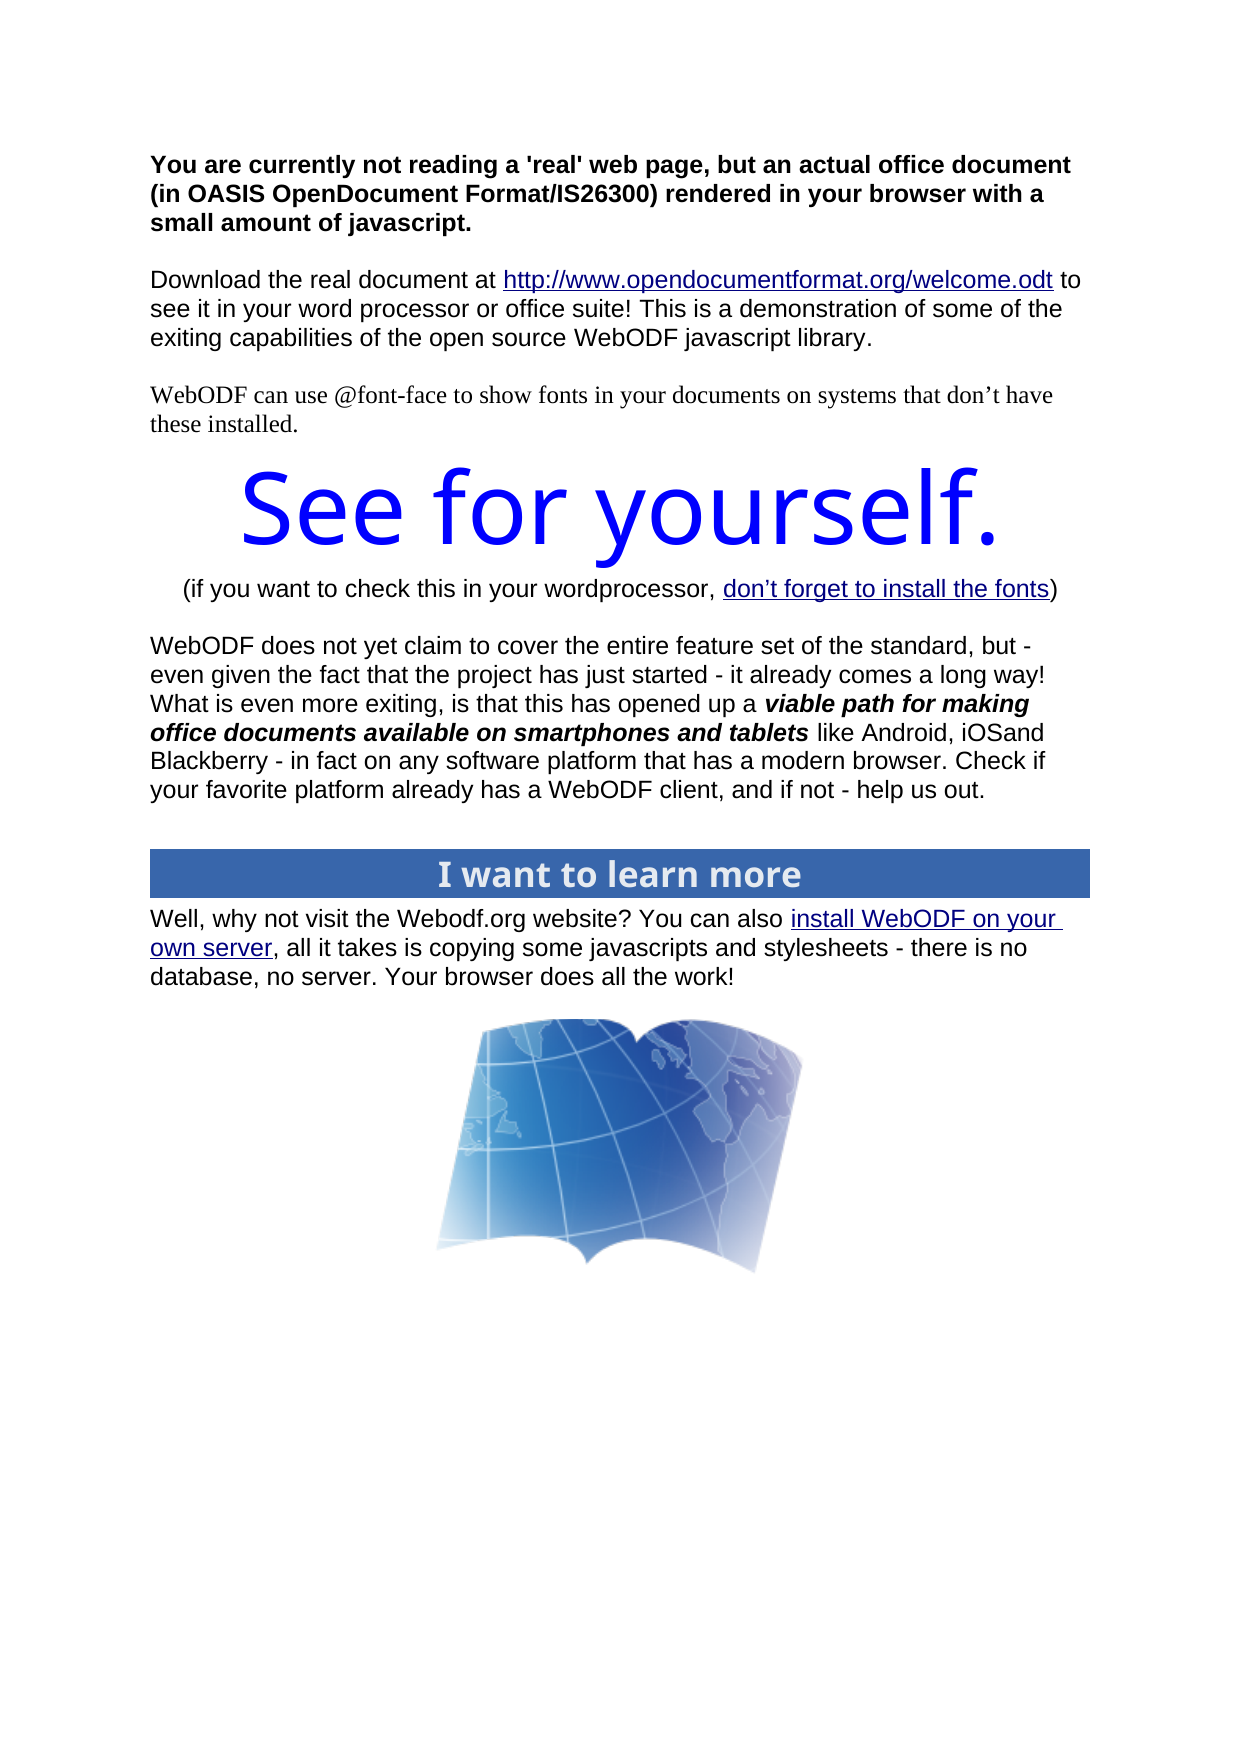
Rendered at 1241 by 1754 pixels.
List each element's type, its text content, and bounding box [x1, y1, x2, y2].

text (if you want to check this in your wordprocessor, don’t forget to install the fonts) [150, 574, 1090, 602]
text Well, why not visit the Webodf.org website? You can also install WebODF on your own server, all it takes is copying some javascripts and stylesheets - there is no database, no server. Your browser does all the work! [150, 904, 1090, 990]
text WebODF does not yet claim to cover the entire feature set of the standard, but - even given the fact that the project has just started - it already comes a long way! What is even more exiting, is that this has opened up a viable path for making office documents available on smartphones and tablets like Android, iOSand Blackberry - in fact on any software platform that has a modern browser. Check if your favorite platform already has a WebODF client, and if not - help us out. [150, 631, 1090, 804]
picture [434, 1019, 807, 1282]
text You are currently not reading a 'real' web page, but an actual office document (in OASIS OpenDocument Format/IS26300) rendered in your browser with a small amount of javascript. [150, 150, 1090, 236]
subtitle I want to learn more [150, 849, 1090, 898]
text See for yourself. [150, 437, 1090, 574]
text WebODF can use @font-face to show fonts in your documents on systems that don’t have these installed. [150, 380, 1090, 437]
text Download the real document at http://www.opendocumentformat.org/welcome.odt to see it in your word processor or office suite! This is a demonstration of some of the exiting capabilities of the open source WebODF javascript library. [150, 265, 1090, 351]
